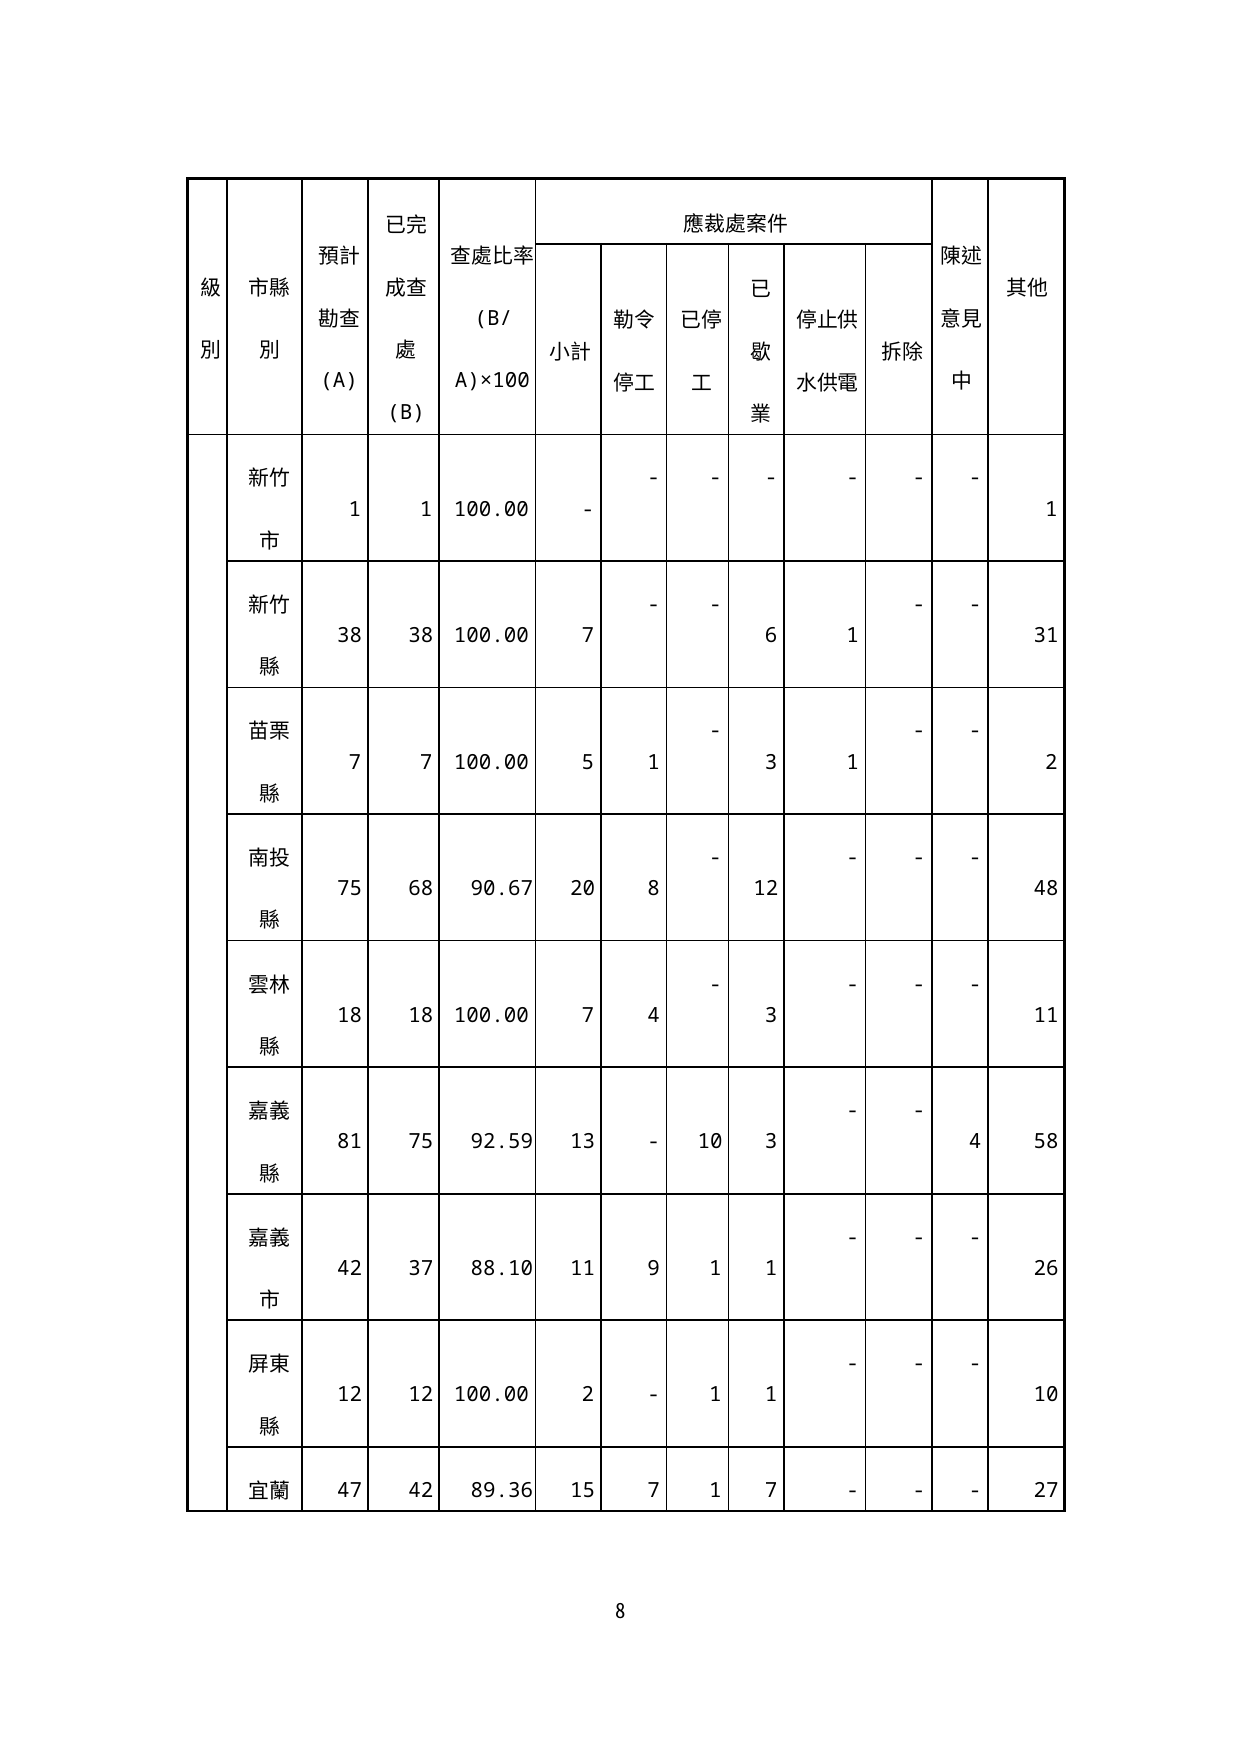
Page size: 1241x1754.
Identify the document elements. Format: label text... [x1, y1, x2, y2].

table_cell 4 [602, 941, 666, 1066]
table_cell 8 [602, 815, 666, 940]
table_cell - [933, 941, 987, 1066]
table_cell - [667, 435, 728, 560]
table_cell - [785, 1321, 865, 1446]
table_cell 12 [303, 1321, 367, 1446]
table_header 級 別 [189, 180, 226, 433]
table_cell 90.67 [440, 815, 535, 940]
table_cell - [667, 815, 728, 940]
table_cell 7 [536, 941, 600, 1066]
table_header 市縣別 [228, 180, 301, 433]
table_cell 1 [989, 435, 1063, 560]
table_cell - [933, 1448, 987, 1510]
table_cell 42 [303, 1195, 367, 1319]
table_cell - [602, 435, 666, 560]
table_cell 47 [303, 1448, 367, 1510]
table_cell 48 [989, 815, 1063, 940]
table_cell 已停工 [667, 245, 728, 433]
table_cell 11 [989, 941, 1063, 1066]
table_cell 1 [369, 435, 438, 560]
table_cell 26 [989, 1195, 1063, 1319]
table_cell 7 [303, 688, 367, 813]
table_cell 3 [729, 688, 783, 813]
table_cell 7 [729, 1448, 783, 1510]
table_cell 1 [667, 1448, 728, 1510]
table_cell - [933, 1321, 987, 1446]
table_cell 75 [303, 815, 367, 940]
table_cell 1 [729, 1195, 783, 1319]
table_cell 38 [303, 562, 367, 687]
table_cell 已歇業 [729, 245, 783, 433]
table_cell 92.59 [440, 1068, 535, 1193]
table_cell - [933, 1195, 987, 1319]
table_cell 18 [303, 941, 367, 1066]
table_cell - [866, 941, 931, 1066]
table_cell 1 [729, 1321, 783, 1446]
table_cell 12 [369, 1321, 438, 1446]
table_cell 7 [602, 1448, 666, 1510]
table_cell 新竹市 [228, 435, 301, 560]
table_cell 2 [536, 1321, 600, 1446]
table_cell 75 [369, 1068, 438, 1193]
table_cell 9 [602, 1195, 666, 1319]
table_cell 38 [369, 562, 438, 687]
table_cell - [933, 815, 987, 940]
table_cell 31 [989, 562, 1063, 687]
table_header 查處比率 (B/A)×100 [440, 180, 535, 433]
table_cell 10 [667, 1068, 728, 1193]
table_cell - [785, 435, 865, 560]
table_cell 3 [729, 941, 783, 1066]
table_cell 20 [536, 815, 600, 940]
table_header 陳述意見中 [933, 180, 987, 433]
table_cell - [785, 815, 865, 940]
table_cell 1 [667, 1321, 728, 1446]
table_cell - [933, 688, 987, 813]
table_cell 100.00 [440, 941, 535, 1066]
table_cell 100.00 [440, 435, 535, 560]
table_cell 嘉義市 [228, 1195, 301, 1319]
table_cell - [866, 1068, 931, 1193]
table_cell - [729, 435, 783, 560]
table_cell - [866, 1448, 931, 1510]
table_cell 18 [369, 941, 438, 1066]
table_cell - [866, 1195, 931, 1319]
table_header 預計 勘查 (A) [303, 180, 367, 433]
table_cell 1 [602, 688, 666, 813]
table_cell 100.00 [440, 1321, 535, 1446]
table_cell 南投縣 [228, 815, 301, 940]
table_cell 3 [729, 1068, 783, 1193]
table_cell - [866, 815, 931, 940]
table_cell - [667, 562, 728, 687]
table_cell 42 [369, 1448, 438, 1510]
table_cell 宜蘭 [228, 1448, 301, 1510]
table_cell 100.00 [440, 562, 535, 687]
table_cell - [866, 562, 931, 687]
table_cell 89.36 [440, 1448, 535, 1510]
table_cell 27 [989, 1448, 1063, 1510]
table_cell - [602, 1321, 666, 1446]
table_cell 6 [729, 562, 783, 687]
table_cell - [785, 1448, 865, 1510]
table_cell 苗栗縣 [228, 688, 301, 813]
table_cell - [536, 435, 600, 560]
table_cell 10 [989, 1321, 1063, 1446]
table_cell 12 [729, 815, 783, 940]
table_cell - [785, 1195, 865, 1319]
table_cell 4 [933, 1068, 987, 1193]
table_cell 勒令 停工 [602, 245, 666, 433]
table_cell - [866, 688, 931, 813]
table_cell - [785, 941, 865, 1066]
table_cell 停止供水供電 [785, 245, 865, 433]
table_cell - [667, 941, 728, 1066]
table_cell 小計 [536, 245, 600, 433]
table_cell 嘉義縣 [228, 1068, 301, 1193]
table_cell 13 [536, 1068, 600, 1193]
table_header 應裁處案件 [536, 180, 931, 243]
table_cell 88.10 [440, 1195, 535, 1319]
table_cell 58 [989, 1068, 1063, 1193]
table_cell 81 [303, 1068, 367, 1193]
table_cell - [933, 562, 987, 687]
table_cell 1 [785, 688, 865, 813]
table_cell [189, 435, 226, 1510]
table_cell 拆除 [866, 245, 931, 433]
table_cell 7 [536, 562, 600, 687]
table_cell - [602, 562, 666, 687]
table_cell 新竹縣 [228, 562, 301, 687]
table_cell 1 [785, 562, 865, 687]
table_cell 5 [536, 688, 600, 813]
table_cell - [866, 435, 931, 560]
table_cell 2 [989, 688, 1063, 813]
table_cell 11 [536, 1195, 600, 1319]
table_cell - [602, 1068, 666, 1193]
table_header 已完成查處 (B) [369, 180, 438, 433]
table_cell 15 [536, 1448, 600, 1510]
table_cell - [667, 688, 728, 813]
table_cell 1 [303, 435, 367, 560]
table_cell 7 [369, 688, 438, 813]
table_cell 1 [667, 1195, 728, 1319]
table_cell 68 [369, 815, 438, 940]
table_header 其他 [989, 180, 1063, 433]
table_cell - [866, 1321, 931, 1446]
table_cell 雲林縣 [228, 941, 301, 1066]
table_cell 37 [369, 1195, 438, 1319]
table_cell 100.00 [440, 688, 535, 813]
table_cell - [785, 1068, 865, 1193]
table_cell - [933, 435, 987, 560]
table_cell 屏東縣 [228, 1321, 301, 1446]
